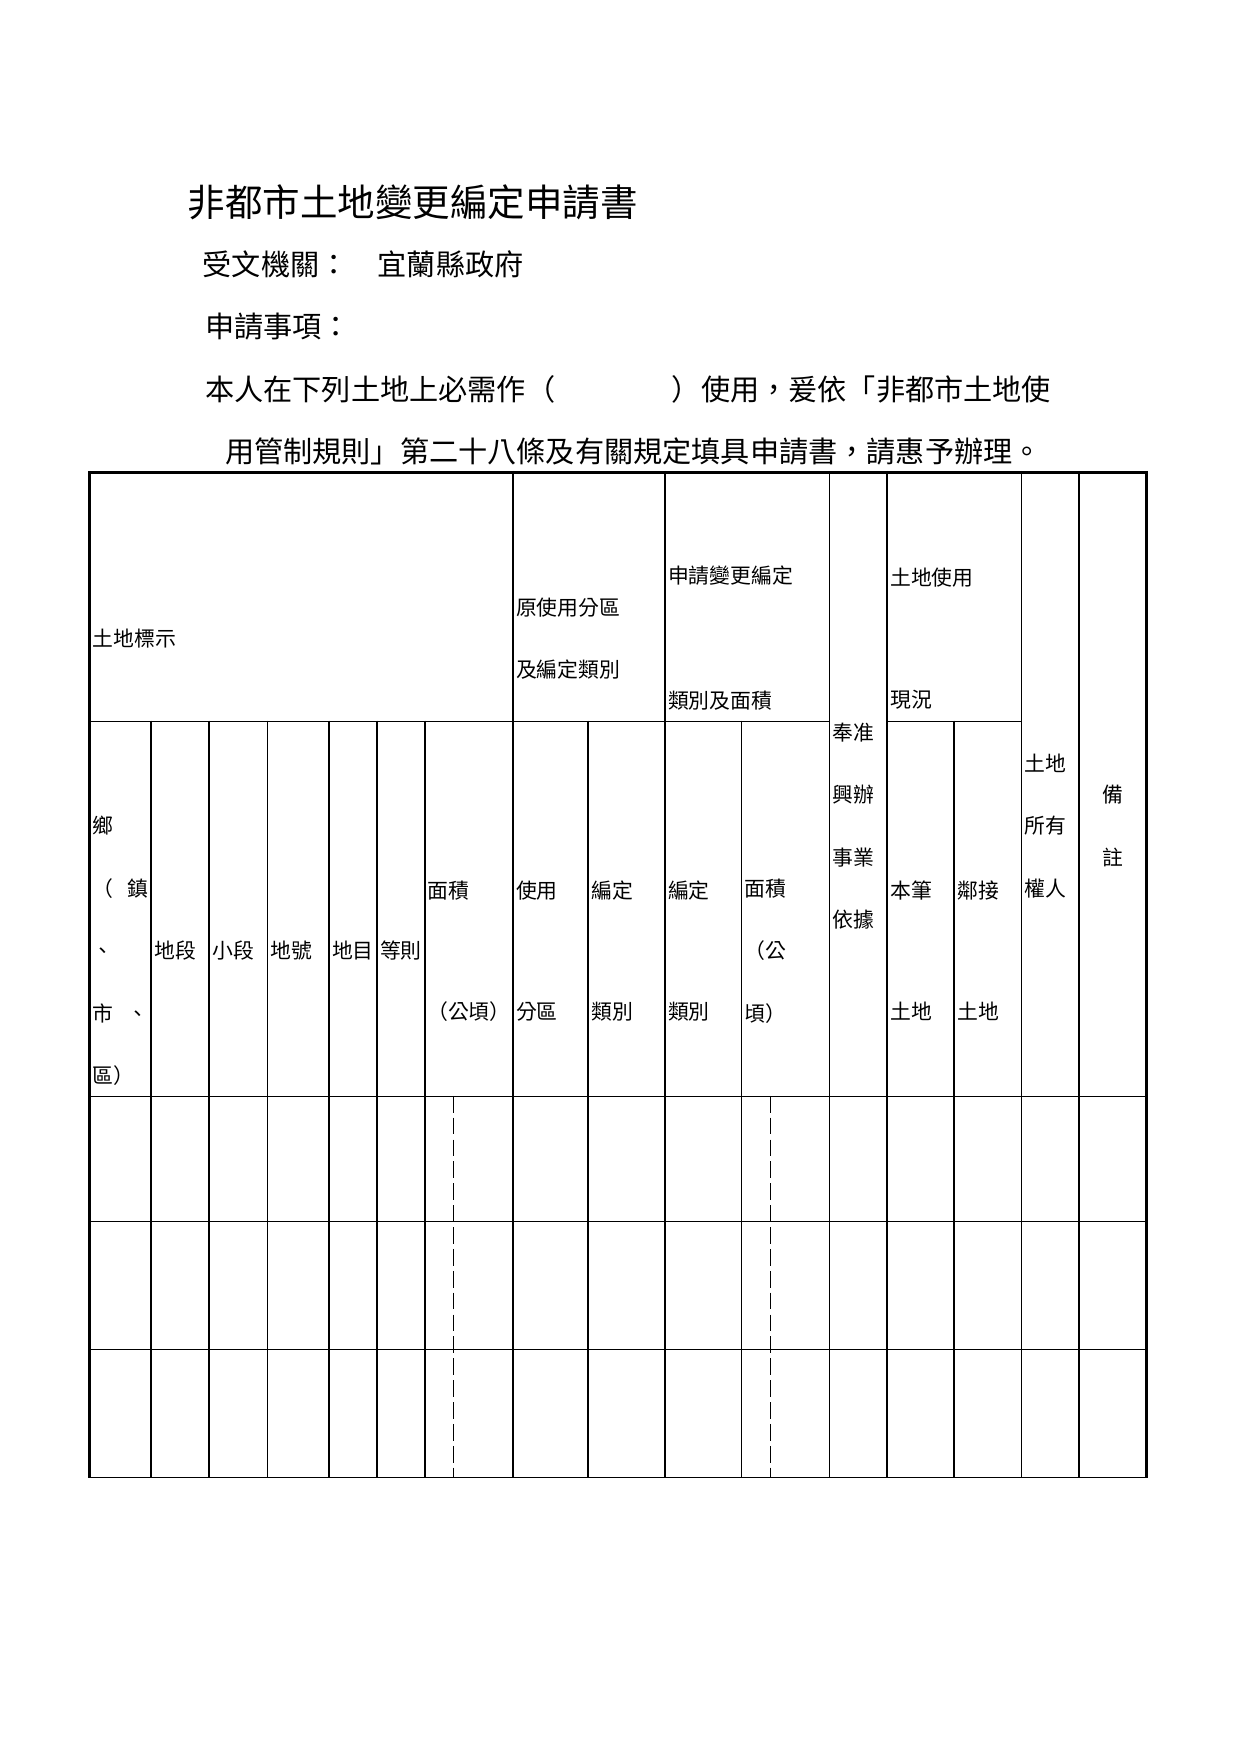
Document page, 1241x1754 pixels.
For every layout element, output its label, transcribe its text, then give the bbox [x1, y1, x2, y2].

table_cell [268, 1222, 328, 1349]
table_cell [514, 1222, 587, 1349]
table_cell [1022, 1222, 1078, 1349]
table_cell [1080, 1350, 1145, 1476]
table_cell [589, 1097, 664, 1221]
table_cell [888, 1222, 953, 1349]
table_cell [589, 1222, 664, 1349]
table_cell [514, 1097, 587, 1221]
text 非都市土地變更編定申請書 [187, 158, 1053, 221]
table_cell [742, 1350, 770, 1476]
table_cell [268, 1097, 328, 1221]
table_cell 地目 [330, 722, 376, 1096]
table_cell [666, 1222, 741, 1349]
table_cell [742, 1222, 770, 1349]
table_cell [514, 1350, 587, 1476]
table_cell [955, 1222, 1021, 1349]
table_cell [1080, 1097, 1145, 1221]
table_cell [666, 1350, 741, 1476]
table_cell [426, 1222, 453, 1349]
table_cell [210, 1222, 267, 1349]
table_cell [268, 1350, 328, 1476]
table_cell [888, 1350, 953, 1476]
table_cell [830, 1222, 886, 1349]
table_cell 鄰接 土地 [955, 722, 1021, 1096]
table_cell [426, 1097, 453, 1221]
table_cell [830, 1097, 886, 1221]
table_cell [91, 1222, 150, 1349]
table_cell 本筆 土地 [888, 722, 953, 1096]
table_header 土地使用 現況 [888, 474, 1021, 721]
table_cell [454, 1097, 512, 1221]
text 本人在下列土地上必需作（ ）使用，爰依「非都市土地使用管制規則」第二十八條及有關規定填具申請書，請惠予辦理。 [187, 346, 1053, 471]
table_cell 使用 分區 [514, 722, 587, 1096]
table_cell [152, 1222, 208, 1349]
table_cell 地段 [152, 722, 208, 1096]
table_cell [152, 1350, 208, 1476]
table_cell [454, 1350, 512, 1476]
table_cell [91, 1097, 150, 1221]
table_cell 等則 [378, 722, 424, 1096]
table_header 原使用分區 及編定類別 [514, 474, 664, 721]
table_cell [426, 1350, 453, 1476]
table_cell [378, 1222, 424, 1349]
table_cell [888, 1097, 953, 1221]
table_header 奉准興辦事業依據 [830, 474, 886, 1096]
table_cell 鄉（鎮、市、區） [91, 722, 150, 1096]
table_header 土地所有權人 [1022, 474, 1078, 1096]
table_cell 面積 （公頃） [426, 722, 512, 1096]
table_cell [330, 1097, 376, 1221]
table_header 土地標示 [91, 474, 512, 721]
table_cell [830, 1350, 886, 1476]
table_cell [1022, 1350, 1078, 1476]
table_cell [1022, 1097, 1078, 1221]
table_cell [955, 1350, 1021, 1476]
table_cell 編定 類別 [589, 722, 664, 1096]
table_cell [454, 1222, 512, 1349]
table_header 備 註 [1080, 474, 1145, 1096]
table_cell [330, 1222, 376, 1349]
table_cell [210, 1097, 267, 1221]
table_cell [91, 1350, 150, 1476]
table_cell 小段 [210, 722, 267, 1096]
table_cell [770, 1350, 829, 1476]
table_cell [210, 1350, 267, 1476]
table_cell [1080, 1222, 1145, 1349]
table_cell [666, 1097, 741, 1221]
text 受文機關： 宜蘭縣政府 [187, 221, 1053, 283]
table_cell [742, 1097, 770, 1221]
table_cell [330, 1350, 376, 1476]
table_cell 面積 （公頃） [742, 722, 829, 1096]
text 申請事項： [187, 283, 1053, 346]
table_header 申請變更編定 類別及面積 [666, 474, 829, 721]
table_cell [955, 1097, 1021, 1221]
table_cell [152, 1097, 208, 1221]
table_cell 編定 類別 [666, 722, 741, 1096]
table_cell 地號 [268, 722, 328, 1096]
table_cell [378, 1350, 424, 1476]
table_cell [770, 1097, 829, 1221]
table_cell [770, 1222, 829, 1349]
table_cell [378, 1097, 424, 1221]
table_cell [589, 1350, 664, 1476]
